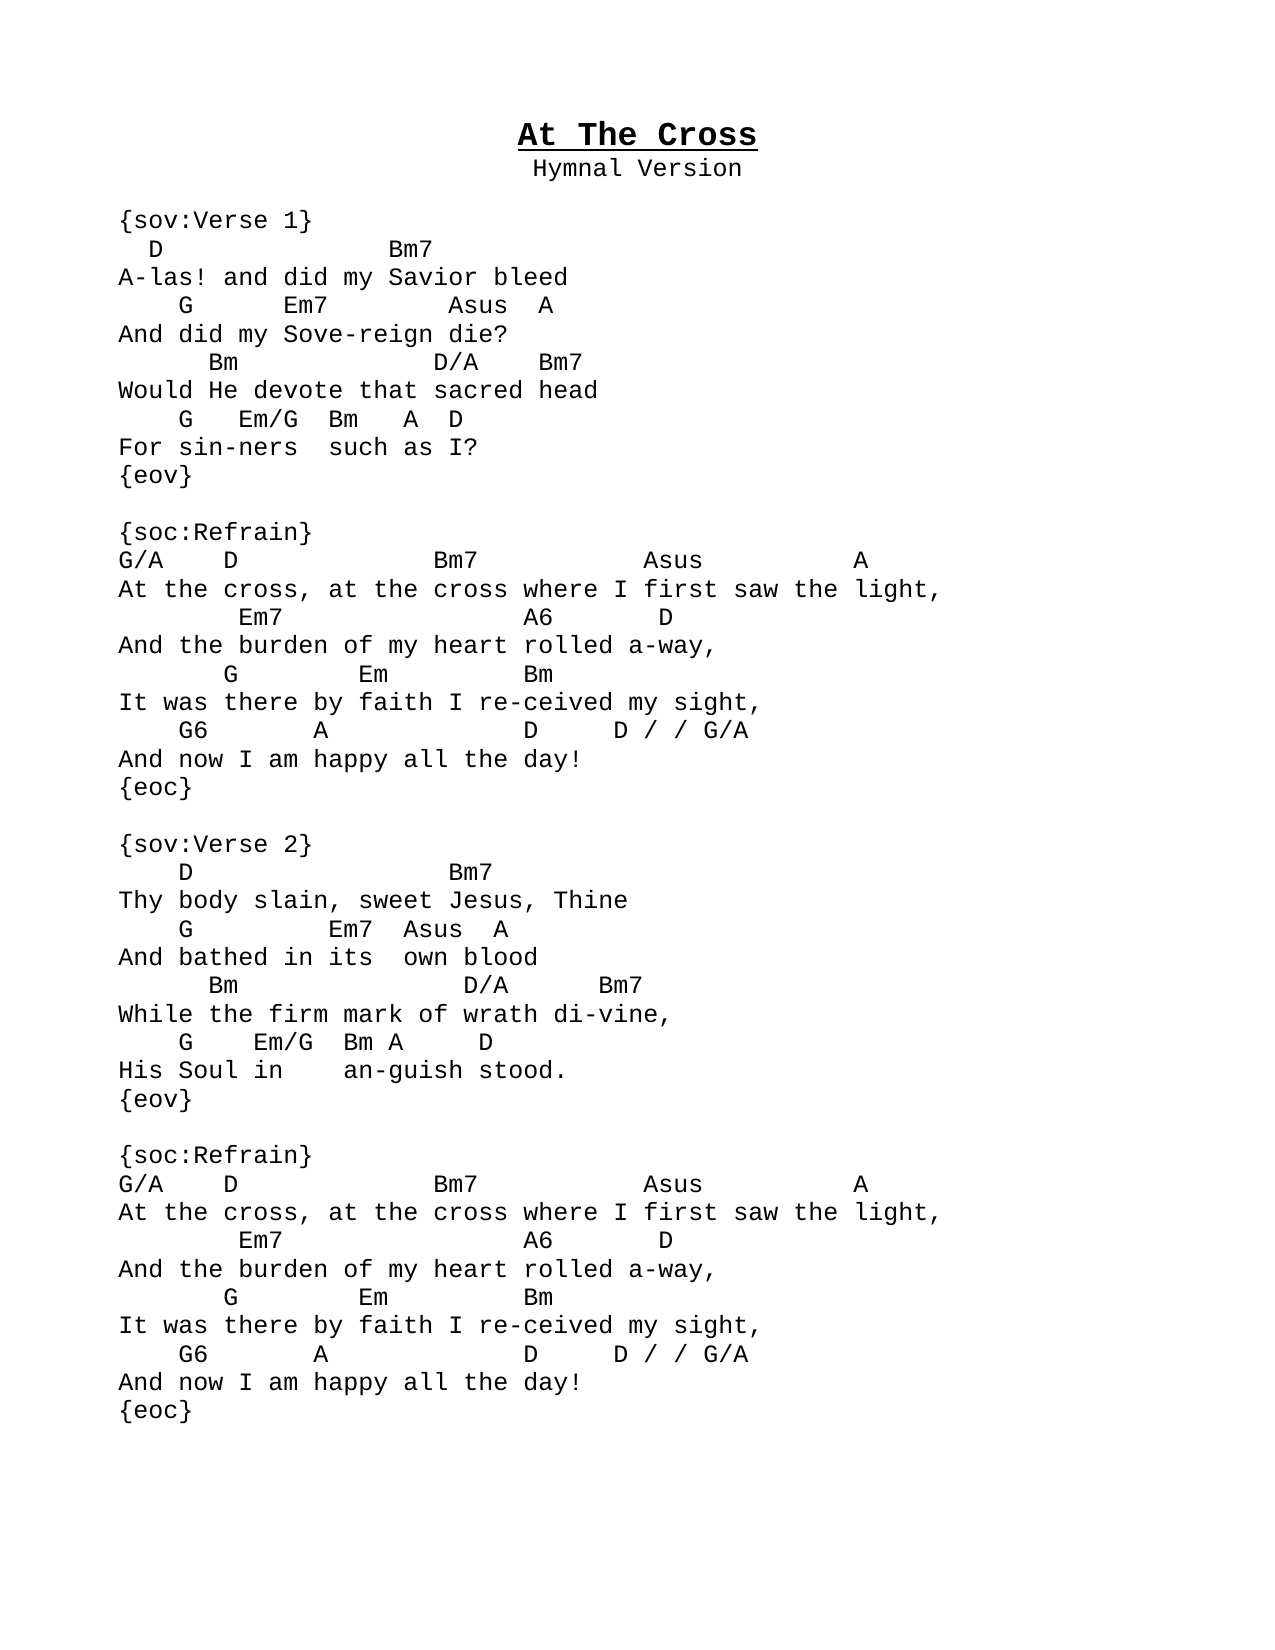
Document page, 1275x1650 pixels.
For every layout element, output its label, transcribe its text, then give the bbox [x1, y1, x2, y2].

text It was there by faith I re-ceived my sight, [118, 689, 1157, 718]
text {eov} [118, 1086, 1157, 1114]
text {eoc} [118, 774, 1157, 803]
text And now I am happy all the day! [118, 1369, 1157, 1398]
text D Bm7 [118, 859, 1157, 888]
text G Em7 Asus A [118, 293, 1157, 321]
text {soc:Refrain} [118, 519, 1157, 548]
text For sin-ners such as I? [118, 434, 1157, 463]
text G Em Bm [118, 661, 1157, 689]
text Would He devote that sacred head [118, 378, 1157, 406]
text While the firm mark of wrath di-vine, [118, 1001, 1157, 1029]
text D Bm7 [118, 236, 1157, 264]
text At the cross, at the cross where I first saw the light, [118, 1199, 1157, 1228]
text Hymnal Version [118, 156, 1157, 184]
text G/A D Bm7 Asus A [118, 1171, 1157, 1199]
text And bathed in its own blood [118, 944, 1157, 973]
text G/A D Bm7 Asus A [118, 548, 1157, 576]
text And the burden of my heart rolled a-way, [118, 1256, 1157, 1284]
text G Em7 Asus A [118, 916, 1157, 944]
text And now I am happy all the day! [118, 746, 1157, 774]
text And did my Sove-reign die? [118, 321, 1157, 349]
text Bm D/A Bm7 [118, 973, 1157, 1001]
text {eov} [118, 463, 1157, 491]
text A-las! and did my Savior bleed [118, 264, 1157, 293]
text G Em/G Bm A D [118, 1029, 1157, 1058]
text It was there by faith I re-ceived my sight, [118, 1313, 1157, 1341]
text G Em Bm [118, 1284, 1157, 1313]
text G Em/G Bm A D [118, 406, 1157, 434]
text Thy body slain, sweet Jesus, Thine [118, 888, 1157, 916]
text And the burden of my heart rolled a-way, [118, 633, 1157, 661]
text {eoc} [118, 1398, 1157, 1426]
text {sov:Verse 2} [118, 831, 1157, 859]
text At The Cross [118, 118, 1157, 156]
text Em7 A6 D [118, 604, 1157, 633]
text Bm D/A Bm7 [118, 349, 1157, 378]
text G6 A D D / / G/A [118, 1341, 1157, 1369]
text {soc:Refrain} [118, 1143, 1157, 1171]
text His Soul in an-guish stood. [118, 1058, 1157, 1086]
text G6 A D D / / G/A [118, 718, 1157, 746]
text At the cross, at the cross where I first saw the light, [118, 576, 1157, 604]
text {sov:Verse 1} [118, 208, 1157, 236]
text Em7 A6 D [118, 1228, 1157, 1256]
